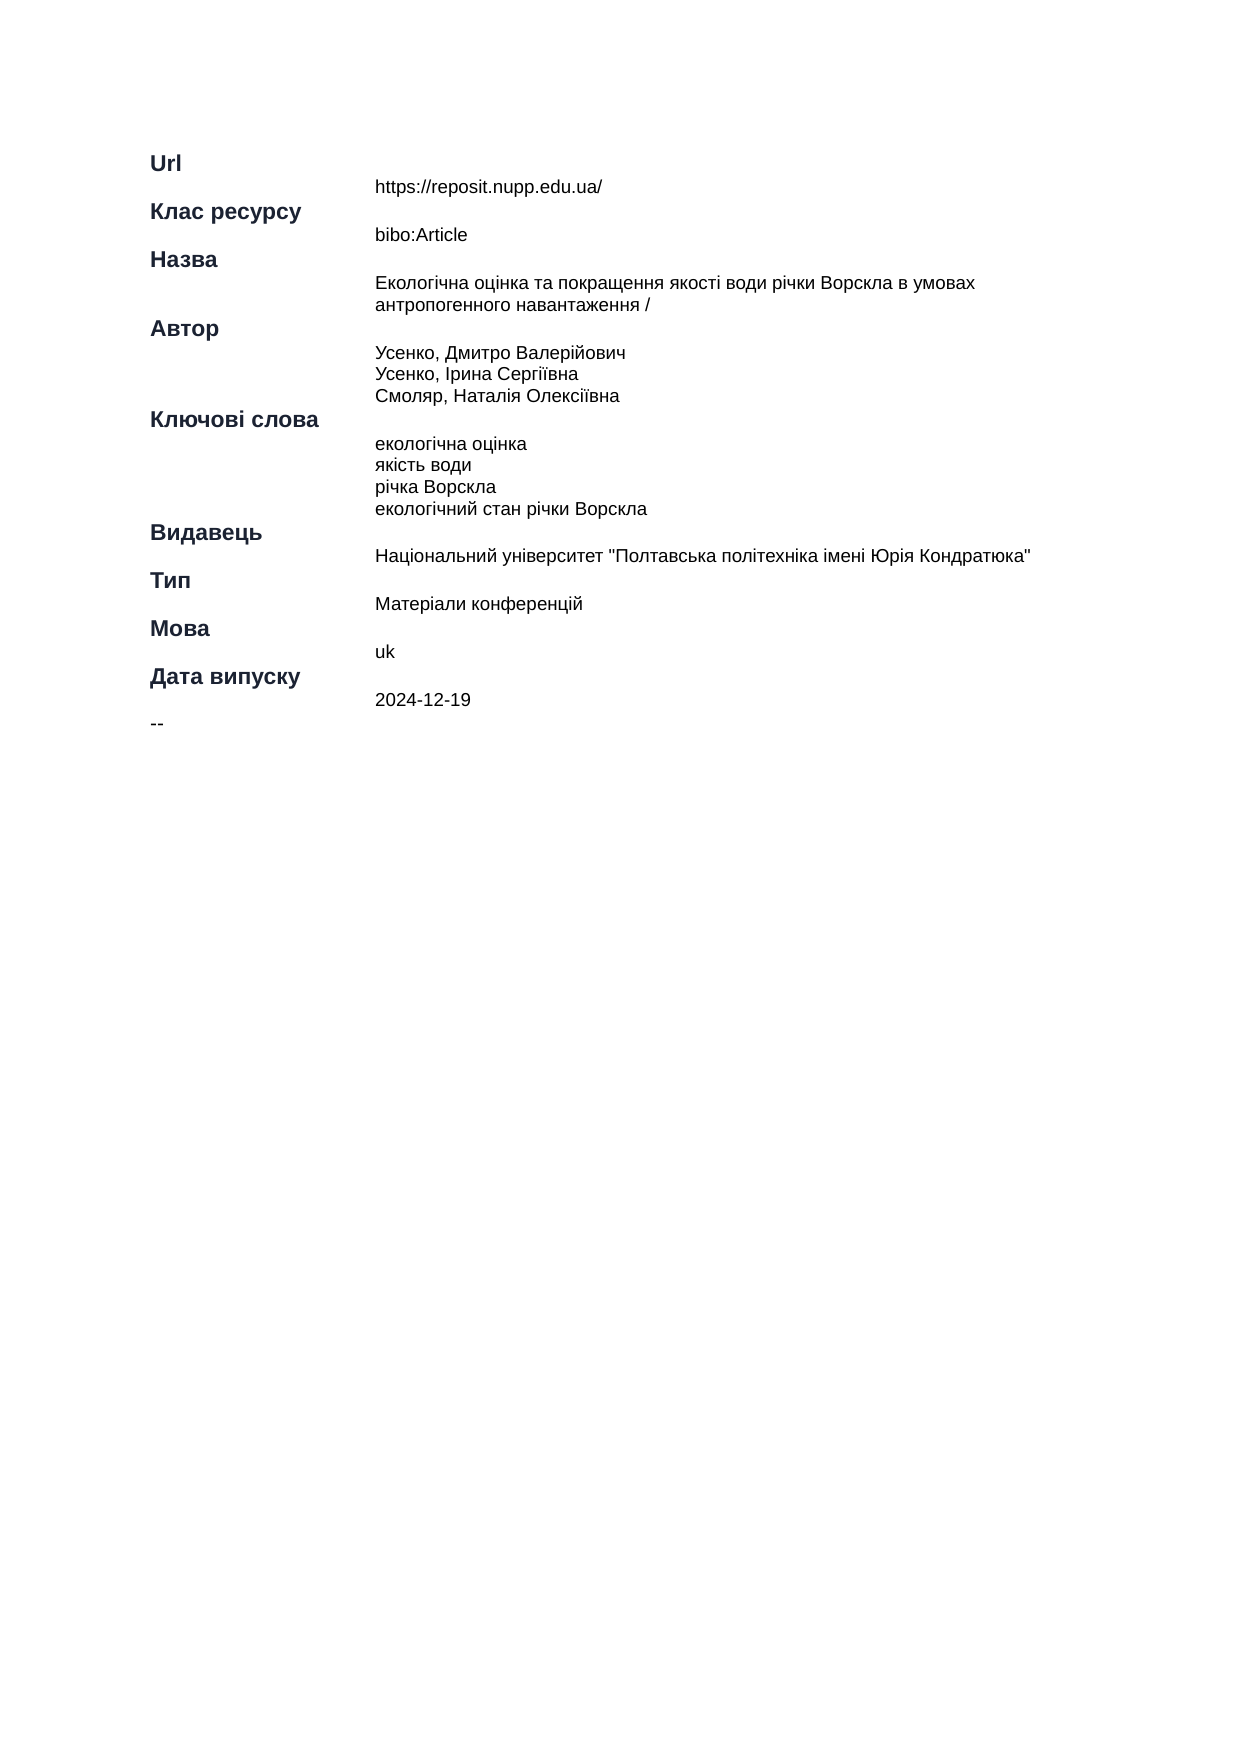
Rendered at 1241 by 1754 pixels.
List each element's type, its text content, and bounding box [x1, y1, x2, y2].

text https://reposit.nupp.edu.ua/ [375, 176, 1090, 198]
text Клас ресурсу [150, 198, 1090, 224]
text річка Ворскла [375, 476, 1090, 497]
text Смоляр, Наталія Олексіївна [375, 385, 1090, 406]
text екологічний стан річки Ворскла [375, 497, 1090, 519]
text Назва [150, 246, 1090, 272]
text якість води [375, 454, 1090, 476]
text Тип [150, 567, 1090, 593]
text екологічна оцінка [375, 433, 1090, 454]
text Національний університет "Полтавська політехніка імені Юрія Кондратюка" [375, 545, 1090, 567]
text Дата випуску [150, 663, 1090, 689]
text Видавець [150, 519, 1090, 545]
text Ключові слова [150, 406, 1090, 433]
text Матеріали конференцій [375, 593, 1090, 615]
text uk [375, 641, 1090, 663]
text Усенко, Дмитро Валерійович [375, 342, 1090, 363]
text Url [150, 150, 1090, 176]
text Усенко, Ірина Сергіївна [375, 363, 1090, 385]
text Екологічна оцінка та покращення якості води річки Ворскла в умовах антропогенного навантаження / [375, 272, 1090, 315]
text 2024-12-19 [375, 689, 1090, 711]
text Автор [150, 315, 1090, 342]
text Мова [150, 615, 1090, 641]
text -- [150, 711, 1090, 734]
text bibo:Article [375, 224, 1090, 246]
